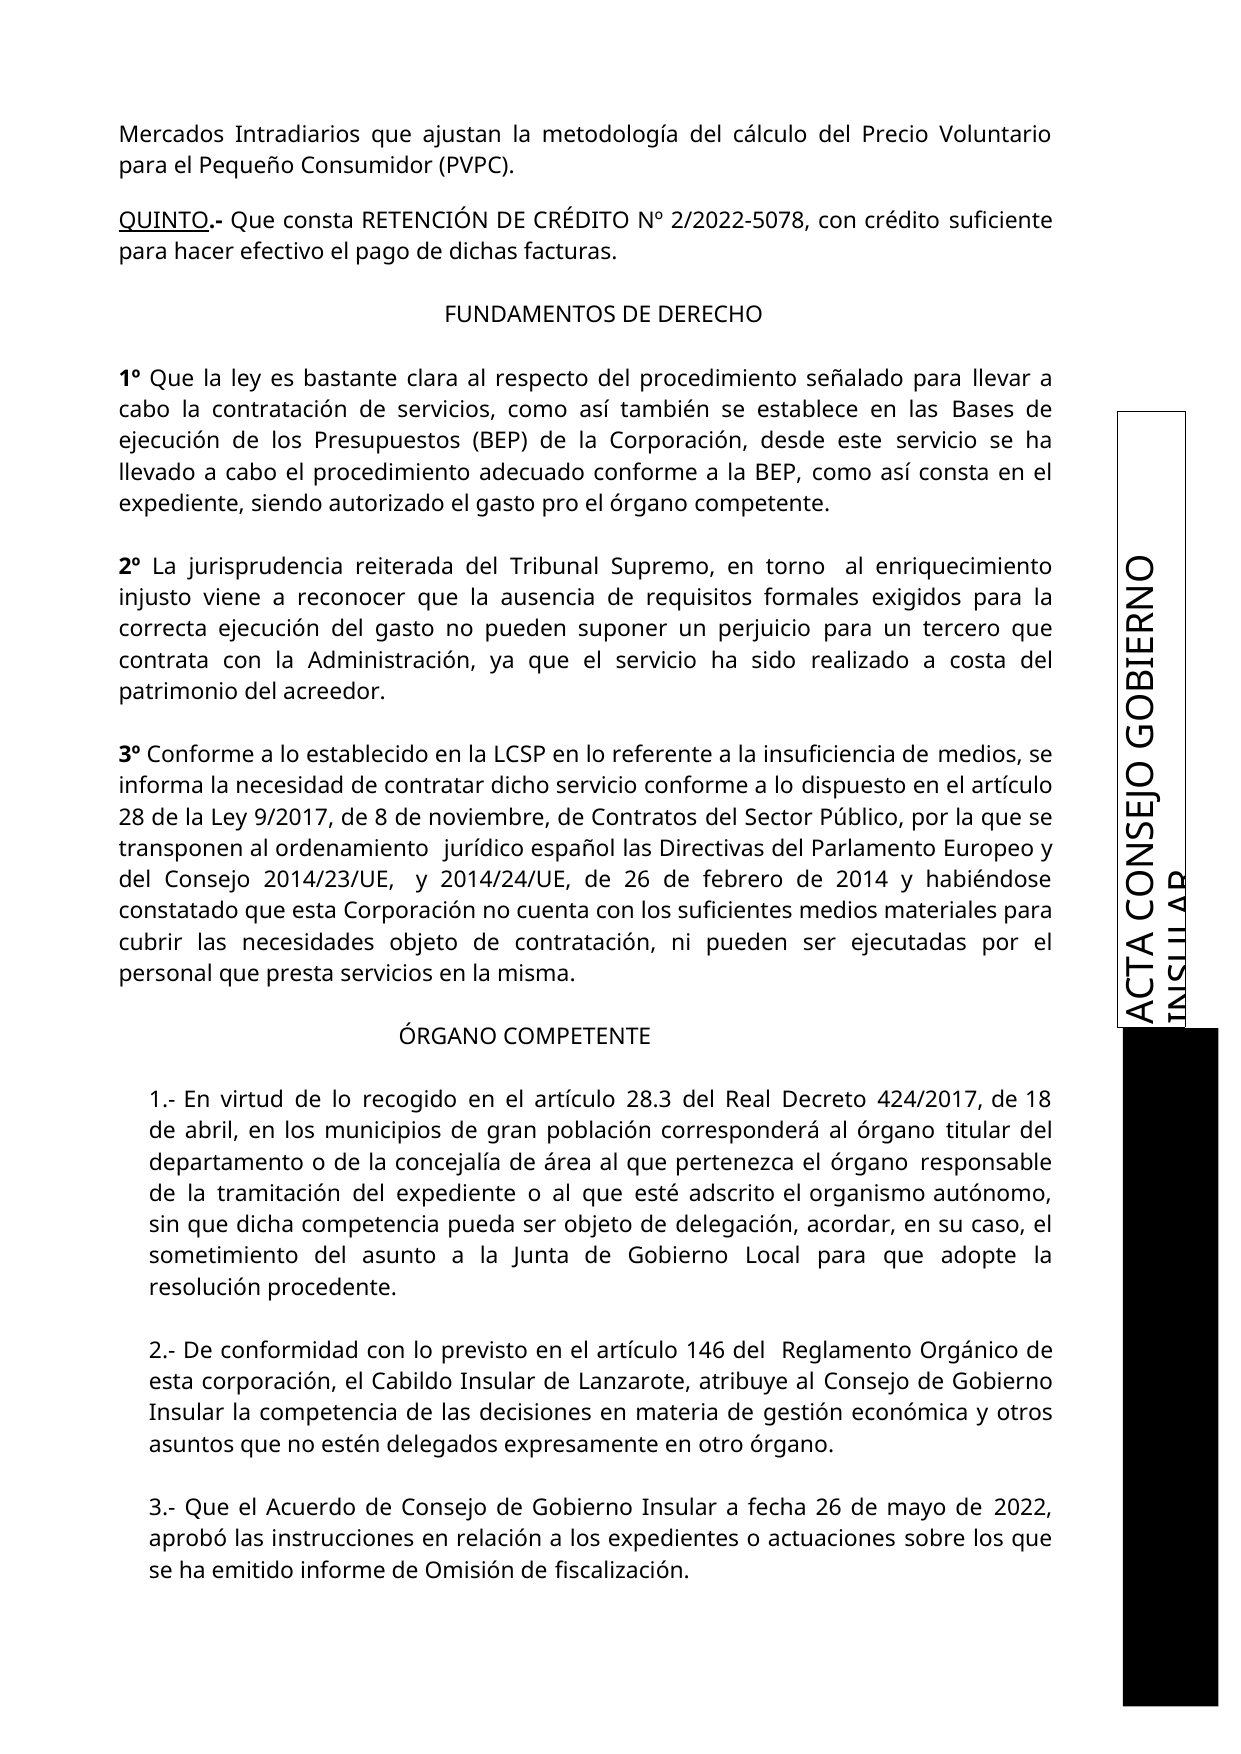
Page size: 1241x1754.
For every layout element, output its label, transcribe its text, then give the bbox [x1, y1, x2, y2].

text FUNDAMENTOS DE DERECHO [444, 298, 1082, 329]
text Mercados Intradiarios que ajustan la metodología del cálculo del Precio Voluntario para el Pequeño Consumidor (PVPC). [118, 118, 1052, 181]
text 1.- En virtud de lo recogido en el artículo 28.3 del Real Decreto 424/2017, de 18 de abril, en los municipios de gran población corresponderá al órgano titular del departamento o de la concejalía de área al que pertenezca el órgano responsable de la tramitación del expediente o al que esté adscrito el organismo autónomo, sin que dicha competencia pueda ser objeto de delegación, acordar, en su caso, el sometimiento del asunto a la Junta de Gobierno Local para que adopte la resolución procedente. [149, 1083, 1052, 1302]
text QUINTO.- Que consta RETENCIÓN DE CRÉDITO Nº 2/2022-5078, con crédito suficiente para hacer efectivo el pago de dichas facturas. [118, 204, 1053, 266]
text 3º Conforme a lo establecido en la LCSP en lo referente a la insuficiencia de medios, se informa la necesidad de contratar dicho servicio conforme a lo dispuesto en el artículo 28 de la Ley 9/2017, de 8 de noviembre, de Contratos del Sector Público, por la que se transponen al ordenamiento jurídico español las Directivas del Parlamento Europeo y del Consejo 2014/23/UE, y 2014/24/UE, de 26 de febrero de 2014 y habiéndose constatado que esta Corporación no cuenta con los suficientes medios materiales para cubrir las necesidades objeto de contratación, ni pueden ser ejecutadas por el personal que presta servicios en la misma. [118, 738, 1053, 988]
text ÓRGANO COMPETENTE [398, 1020, 1082, 1051]
text ACTA CONSEJO GOBIERNO INSULAR [1118, 414, 1183, 1027]
text 2.- De conformidad con lo previsto en el artículo 146 del Reglamento Orgánico de esta corporación, el Cabildo Insular de Lanzarote, atribuye al Consejo de Gobierno Insular la competencia de las decisiones en materia de gestión económica y otros asuntos que no estén delegados expresamente en otro órgano. [149, 1334, 1053, 1459]
text 2º La jurisprudencia reiterada del Tribunal Supremo, en torno al enriquecimiento injusto viene a reconocer que la ausencia de requisitos formales exigidos para la correcta ejecución del gasto no pueden suponer un perjuicio para un tercero que contrata con la Administración, ya que el servicio ha sido realizado a costa del patrimonio del acreedor. [118, 550, 1053, 706]
text 1º Que la ley es bastante clara al respecto del procedimiento señalado para llevar a cabo la contratación de servicios, como así también se establece en las Bases de ejecución de los Presupuestos (BEP) de la Corporación, desde este servicio se ha llevado a cabo el procedimiento adecuado conforme a la BEP, como así consta en el expediente, siendo autorizado el gasto pro el órgano competente. [118, 362, 1053, 518]
text 3.- Que el Acuerdo de Consejo de Gobierno Insular a fecha 26 de mayo de 2022, aprobó las instrucciones en relación a los expedientes o actuaciones sobre los que se ha emitido informe de Omisión de fiscalización. [149, 1491, 1052, 1585]
